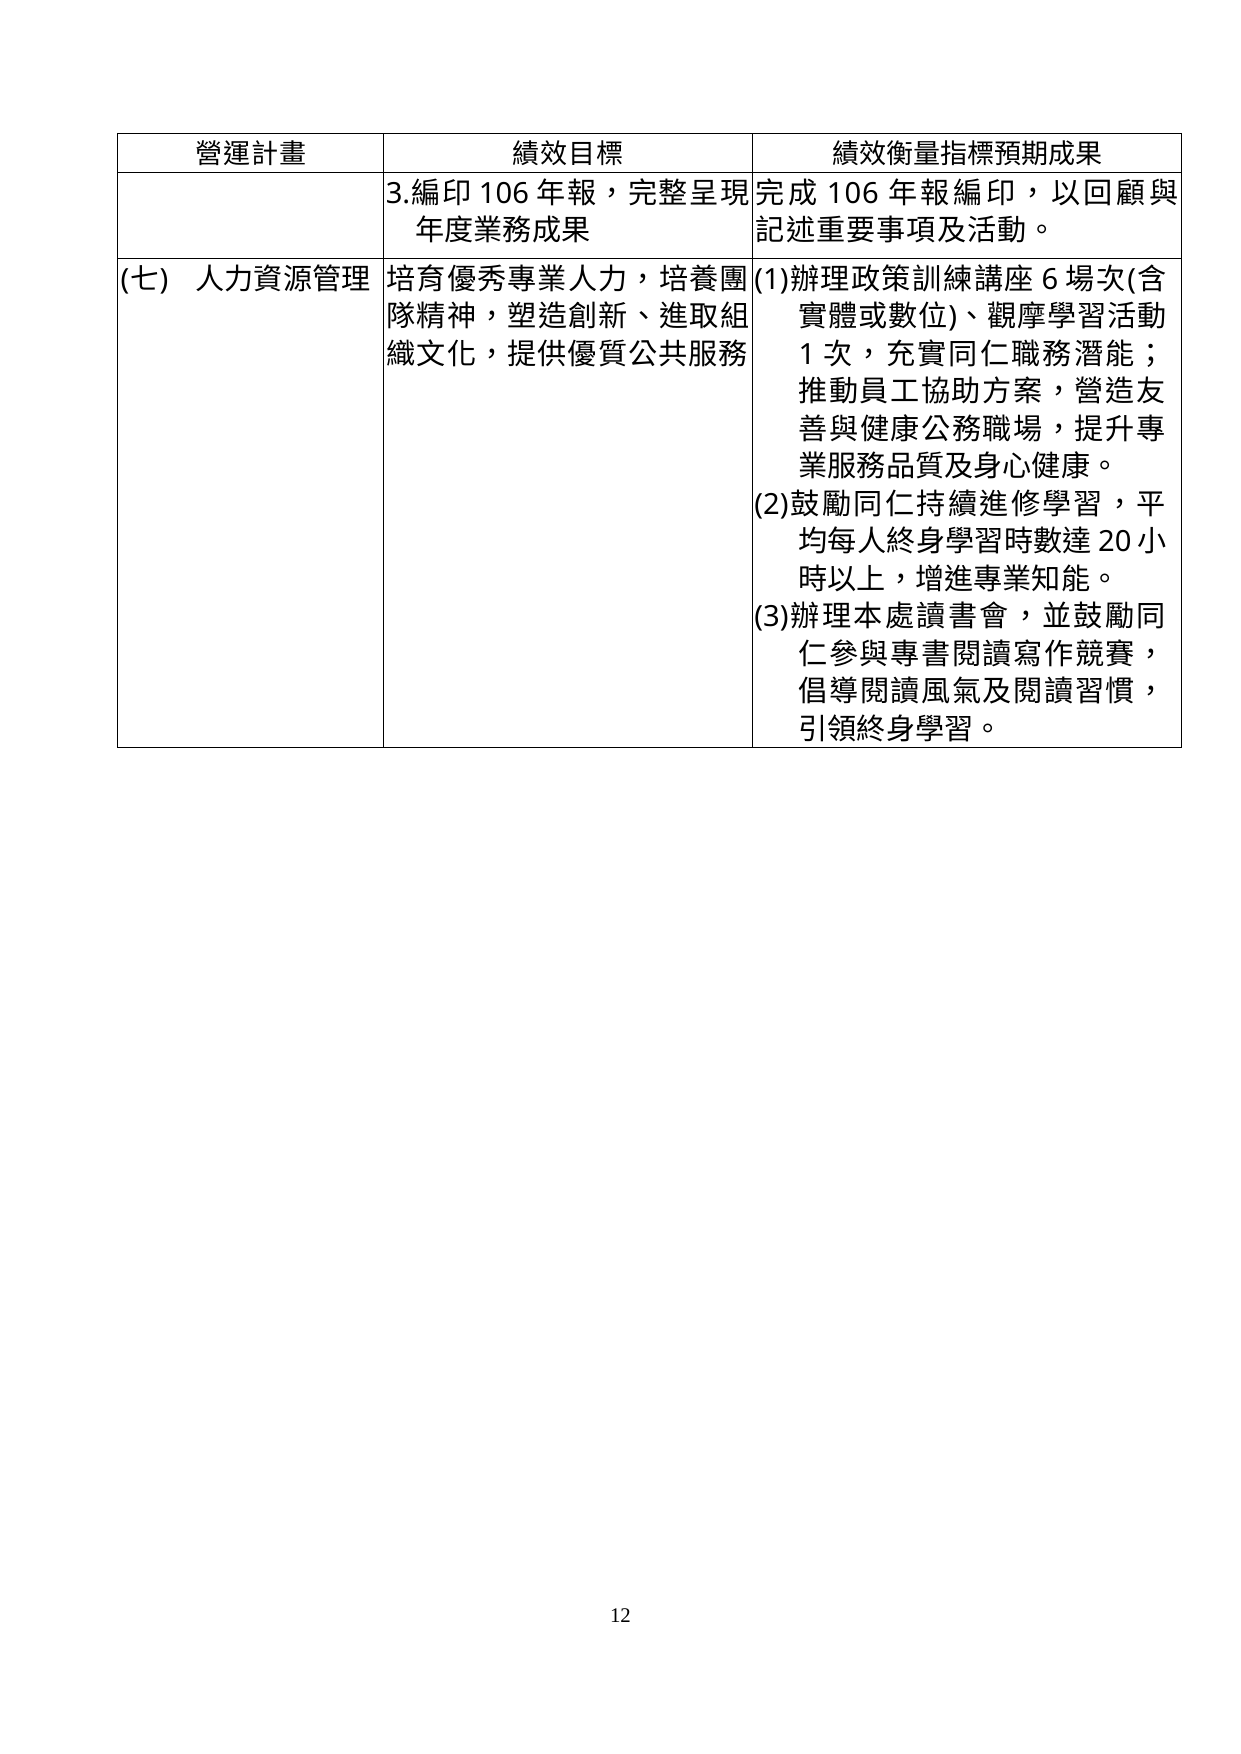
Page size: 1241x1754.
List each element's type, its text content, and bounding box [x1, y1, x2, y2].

table_header 績效衡量指標預期成果 [753, 134, 1181, 171]
table_header 績效目標 [384, 134, 752, 171]
table_cell [118, 173, 383, 258]
table_cell 3.編印106年報，完整呈現年度業務成果 [384, 173, 752, 258]
table_cell (1)辦理政策訓練講座6場次(含實體或數位)、觀摩學習活動1次，充實同仁職務潛能；推動員工協助方案，營造友善與健康公務職場，提升專業服務品質及身心健康。 (2)鼓勵同仁持續進修學習，平均每人終身學習時數達20小時以上，增進專業知能。 (3)辦理本處讀書會，並鼓勵同仁參與專書閱讀寫作競賽，倡導閱讀風氣及閱讀習慣，引領終身學習。 [753, 259, 1181, 747]
table_header 營運計畫 [118, 134, 383, 171]
table_cell 人力資源管理 [118, 259, 383, 747]
table_cell 培育優秀專業人力，培養團隊精神，塑造創新、進取組織文化，提供優質公共服務 [384, 259, 752, 747]
table_cell 完成106年報編印，以回顧與記述重要事項及活動。 [753, 173, 1181, 258]
